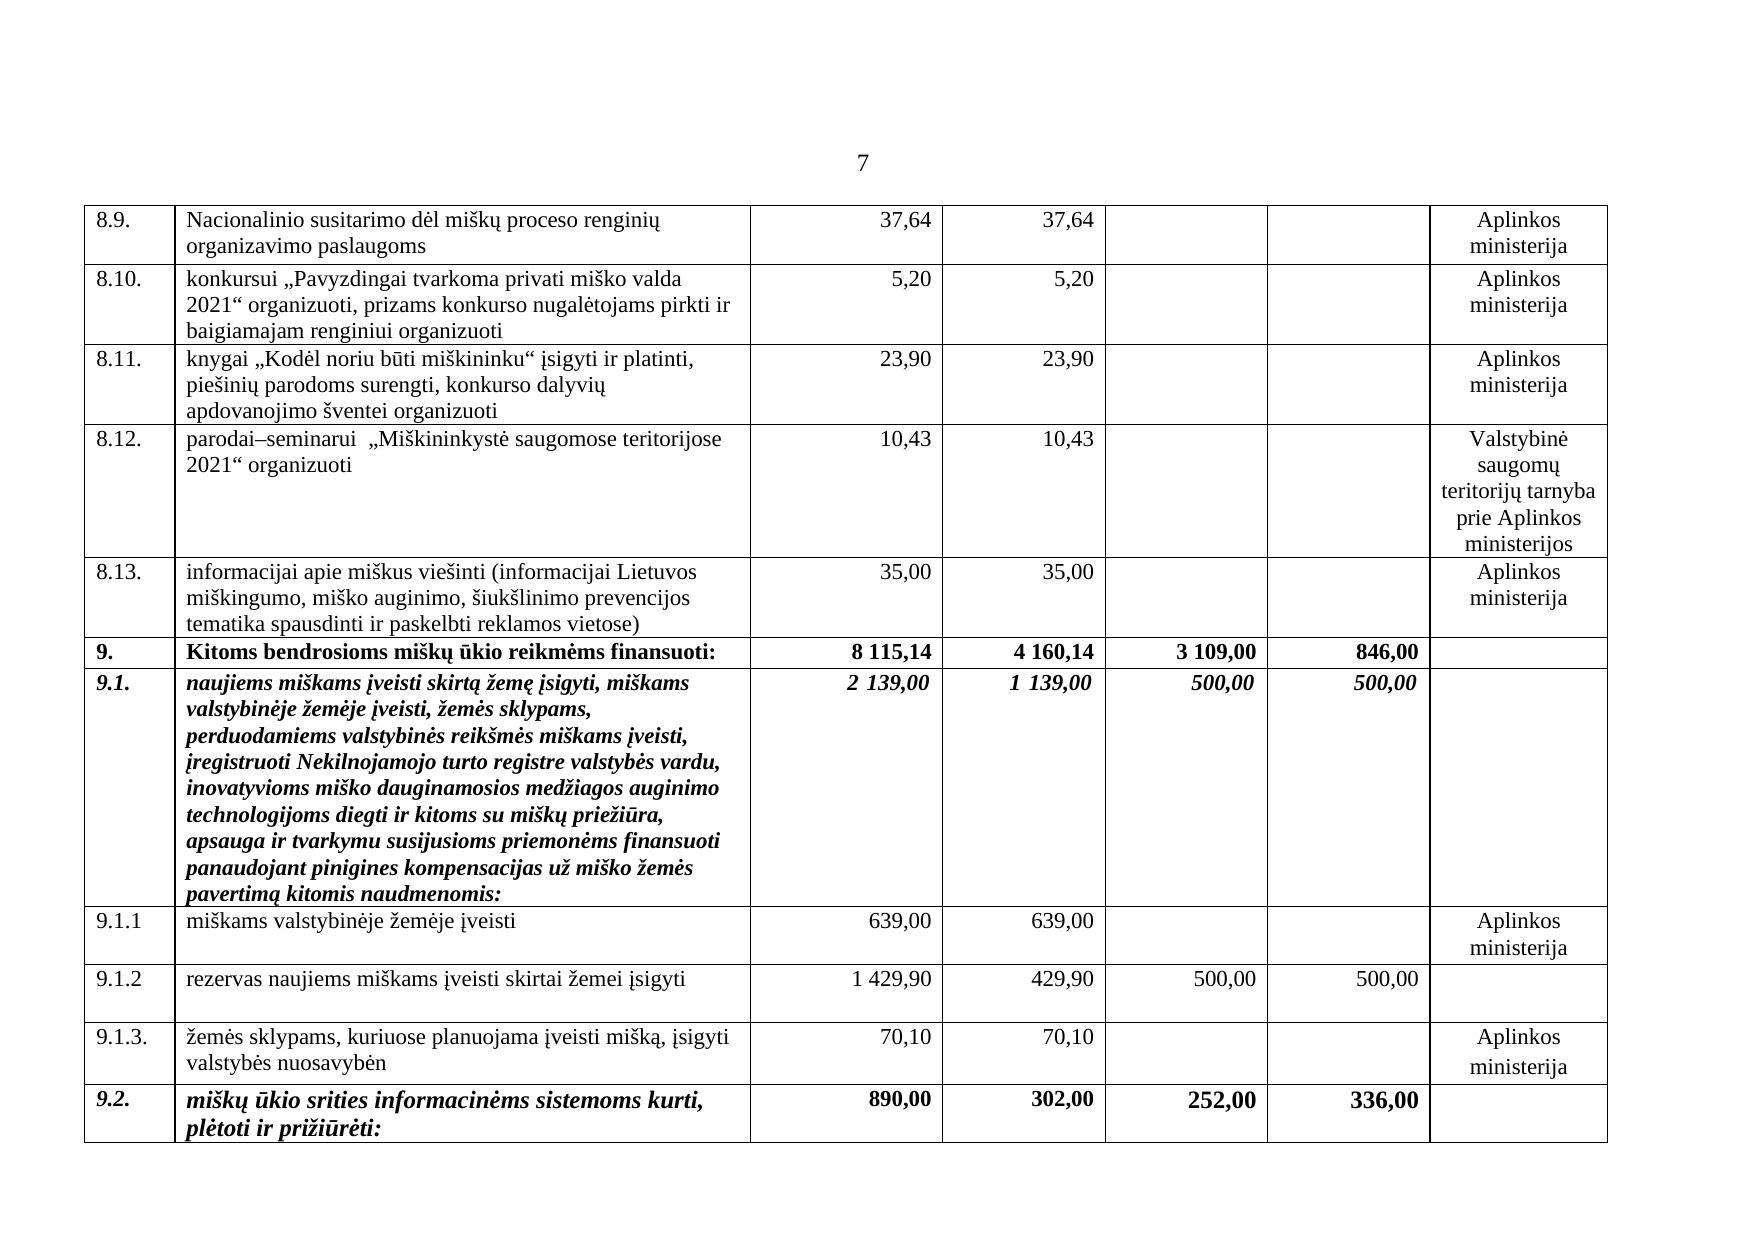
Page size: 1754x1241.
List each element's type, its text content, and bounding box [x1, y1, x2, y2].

table_cell 5,20 [751, 265, 942, 344]
table_cell 8.9. [85, 206, 174, 264]
table_cell Valstybinė saugomų teritorijų tarnyba prie Aplinkos ministerijos [1431, 425, 1607, 557]
table_cell miškams valstybinėje žemėje įveisti [176, 907, 750, 964]
table_cell 500,00 [1268, 669, 1429, 906]
table_cell [1268, 265, 1429, 344]
table_cell 10,43 [943, 425, 1105, 557]
table_cell Aplinkos ministerija [1431, 1023, 1607, 1084]
table_cell [1431, 669, 1607, 906]
table_cell 9.1.3. [85, 1023, 174, 1084]
table_cell Aplinkos ministerija [1431, 345, 1607, 424]
table_cell 8.10. [85, 265, 174, 344]
table_cell 9. [85, 638, 174, 668]
table_cell 5,20 [943, 265, 1105, 344]
table_cell [1106, 907, 1267, 964]
table_cell rezervas naujiems miškams įveisti skirtai žemei įsigyti [176, 965, 750, 1022]
table_cell 23,90 [943, 345, 1105, 424]
table_cell 500,00 [1106, 669, 1267, 906]
table_cell [1106, 1023, 1267, 1084]
table_cell 35,00 [751, 558, 942, 637]
table_cell Aplinkos ministerija [1431, 558, 1607, 637]
table_cell Nacionalinio susitarimo dėl miškų proceso renginių organizavimo paslaugoms [176, 206, 750, 264]
table_cell 8 115,14 [751, 638, 942, 668]
table_cell Kitoms bendrosioms miškų ūkio reikmėms finansuoti: [176, 638, 750, 668]
table_cell parodai–seminarui „Miškininkystė saugomose teritorijose 2021“ organizuoti [176, 425, 750, 557]
table_cell 8.12. [85, 425, 174, 557]
table_cell naujiems miškams įveisti skirtą žemę įsigyti, miškams valstybinėje žemėje įveisti, žemės sklypams, perduodamiems valstybinės reikšmės miškams įveisti, įregistruoti Nekilnojamojo turto registre valstybės vardu, inovatyvioms miško dauginamosios medžiagos auginimo technologijoms diegti ir kitoms su miškų priežiūra, apsauga ir tvarkymu susijusioms priemonėms finansuoti panaudojant pinigines kompensacijas už miško žemės pavertimą kitomis naudmenomis: [176, 669, 750, 906]
table_cell 2 139,00 [751, 669, 942, 906]
table_cell 639,00 [751, 907, 942, 964]
table_cell knygai „Kodėl noriu būti miškininku“ įsigyti ir platinti, piešinių parodoms surengti, konkurso dalyvių apdovanojimo šventei organizuoti [176, 345, 750, 424]
table_cell 336,00 [1268, 1085, 1429, 1142]
table_cell 8.13. [85, 558, 174, 637]
table_cell Aplinkos ministerija [1431, 206, 1607, 264]
table_cell [1431, 1085, 1607, 1142]
table_cell miškų ūkio srities informacinėms sistemoms kurti, plėtoti ir prižiūrėti: [176, 1085, 750, 1142]
table_cell [1106, 345, 1267, 424]
table_cell 1 429,90 [751, 965, 942, 1022]
table_cell 8.11. [85, 345, 174, 424]
table_cell [1268, 907, 1429, 964]
table_cell žemės sklypams, kuriuose planuojama įveisti mišką, įsigyti valstybės nuosavybėn [176, 1023, 750, 1084]
table_cell 846,00 [1268, 638, 1429, 668]
table_cell 1 139,00 [943, 669, 1105, 906]
table_cell 4 160,14 [943, 638, 1105, 668]
table_cell [1268, 206, 1429, 264]
table_cell 429,90 [943, 965, 1105, 1022]
table_cell [1106, 425, 1267, 557]
table_cell informacijai apie miškus viešinti (informacijai Lietuvos miškingumo, miško auginimo, šiukšlinimo prevencijos tematika spausdinti ir paskelbti reklamos vietose) [176, 558, 750, 637]
table_cell 500,00 [1106, 965, 1267, 1022]
table_cell 70,10 [943, 1023, 1105, 1084]
table_cell 37,64 [751, 206, 942, 264]
table_cell 37,64 [943, 206, 1105, 264]
table_cell 9.1.2 [85, 965, 174, 1022]
table_cell [1431, 638, 1607, 668]
table_cell 890,00 [751, 1085, 942, 1142]
table_cell 35,00 [943, 558, 1105, 637]
table_cell 10,43 [751, 425, 942, 557]
table_cell 639,00 [943, 907, 1105, 964]
table_cell 9.2. [85, 1085, 174, 1142]
table_cell Aplinkos ministerija [1431, 907, 1607, 964]
table_cell 9.1. [85, 669, 174, 906]
table_cell 252,00 [1106, 1085, 1267, 1142]
table_cell [1106, 265, 1267, 344]
table_cell [1106, 558, 1267, 637]
table_cell 3 109,00 [1106, 638, 1267, 668]
table_cell konkursui „Pavyzdingai tvarkoma privati miško valda 2021“ organizuoti, prizams konkurso nugalėtojams pirkti ir baigiamajam renginiui organizuoti [176, 265, 750, 344]
table_cell [1268, 345, 1429, 424]
table_cell [1431, 965, 1607, 1022]
table_cell [1268, 558, 1429, 637]
table_cell 9.1.1 [85, 907, 174, 964]
table_cell 302,00 [943, 1085, 1105, 1142]
table_cell [1268, 1023, 1429, 1084]
table_cell [1268, 425, 1429, 557]
table_cell [1106, 206, 1267, 264]
table_cell 23,90 [751, 345, 942, 424]
table_cell 500,00 [1268, 965, 1429, 1022]
table_cell Aplinkos ministerija [1431, 265, 1607, 344]
table_cell 70,10 [751, 1023, 942, 1084]
